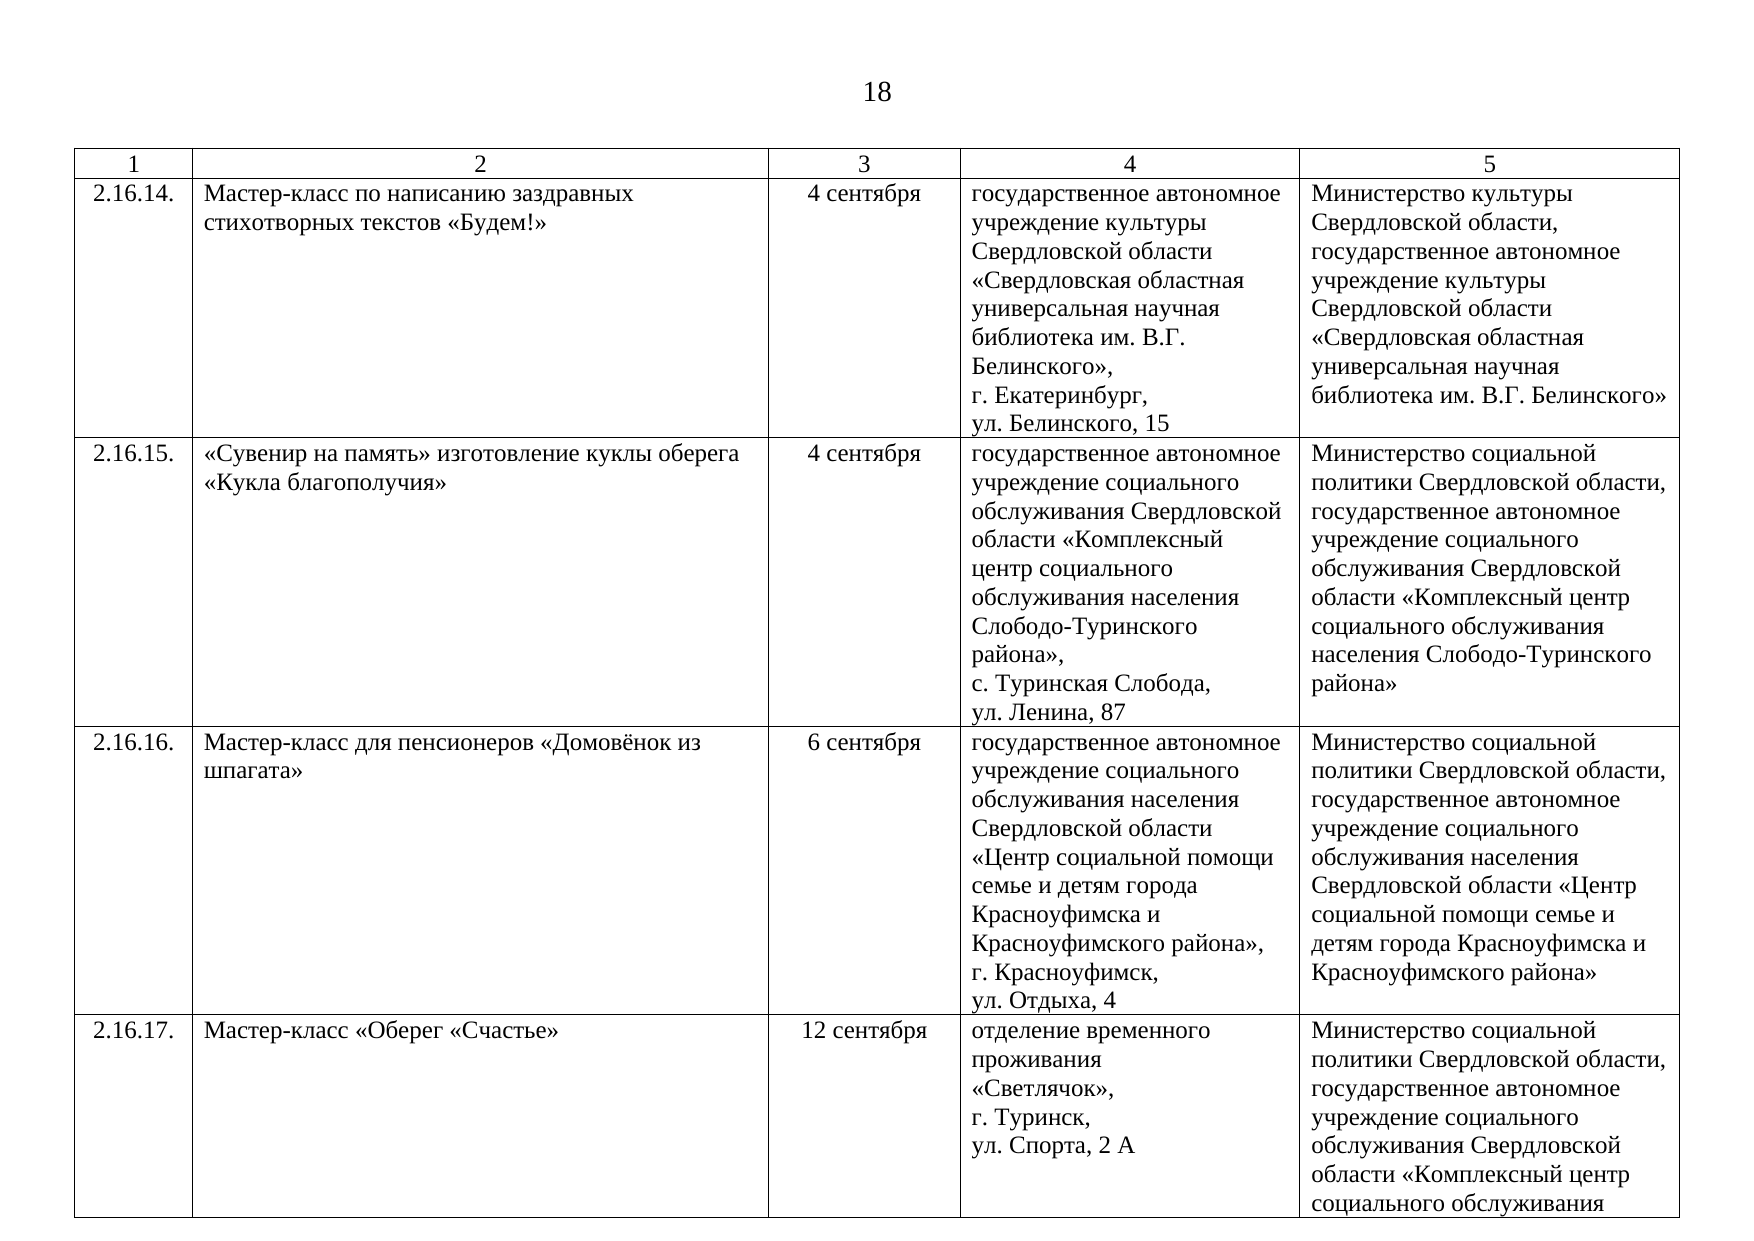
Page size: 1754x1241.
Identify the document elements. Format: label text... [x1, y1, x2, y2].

table_cell отделение временного проживания «Светлячок», г. Туринск, ул. Спорта, 2 А [961, 1015, 1299, 1217]
table_header 2 [193, 149, 768, 177]
table_cell «Сувенир на память» изготовление куклы оберега «Кукла благополучия» [193, 438, 768, 726]
table_cell Мастер-класс «Оберег «Счастье» [193, 1015, 768, 1217]
table_header 4 [961, 149, 1299, 177]
table_cell 12 сентября [769, 1015, 960, 1217]
table_cell Министерство социальной политики Свердловской области, государственное автономное учреждение социального обслуживания Свердловской области «Комплексный центр социального обслуживания населения Слободо-Туринского района» [1300, 438, 1679, 726]
table_cell 4 сентября [769, 438, 960, 726]
table_header 5 [1300, 149, 1679, 177]
table_cell Министерство культуры Свердловской области, государственное автономное учреждение культуры Свердловской области «Свердловская областная универсальная научная библиотека им. В.Г. Белинского» [1300, 179, 1679, 437]
table_cell Мастер-класс по написанию заздравных стихотворных текстов «Будем!» [193, 179, 768, 437]
table_cell Министерство социальной политики Свердловской области, государственное автономное учреждение социального обслуживания Свердловской области «Комплексный центр социального обслуживания [1300, 1015, 1679, 1217]
table_header 1 [75, 149, 192, 177]
table_cell государственное автономное учреждение культуры Свердловской области «Свердловская областная универсальная научная библиотека им. В.Г. Белинского», г. Екатеринбург, ул. Белинского, 15 [961, 179, 1299, 437]
table_cell 2.16.16. [75, 727, 192, 1014]
table_cell государственное автономное учреждение социального обслуживания населения Свердловской области «Центр социальной помощи семье и детям города Красноуфимска и Красноуфимского района», г. Красноуфимск, ул. Отдыха, 4 [961, 727, 1299, 1014]
table_cell 2.16.15. [75, 438, 192, 726]
table_header 3 [769, 149, 960, 177]
table_cell Министерство социальной политики Свердловской области, государственное автономное учреждение социального обслуживания населения Свердловской области «Центр социальной помощи семье и детям города Красноуфимска и Красноуфимского района» [1300, 727, 1679, 1014]
table_cell 6 сентября [769, 727, 960, 1014]
table_cell Мастер-класс для пенсионеров «Домовёнок из шпагата» [193, 727, 768, 1014]
table_cell 2.16.14. [75, 179, 192, 437]
table_cell 2.16.17. [75, 1015, 192, 1217]
table_cell государственное автономное учреждение социального обслуживания Свердловской области «Комплексный центр социального обслуживания населения Слободо-Туринского района», с. Туринская Слобода, ул. Ленина, 87 [961, 438, 1299, 726]
table_cell 4 сентября [769, 179, 960, 437]
